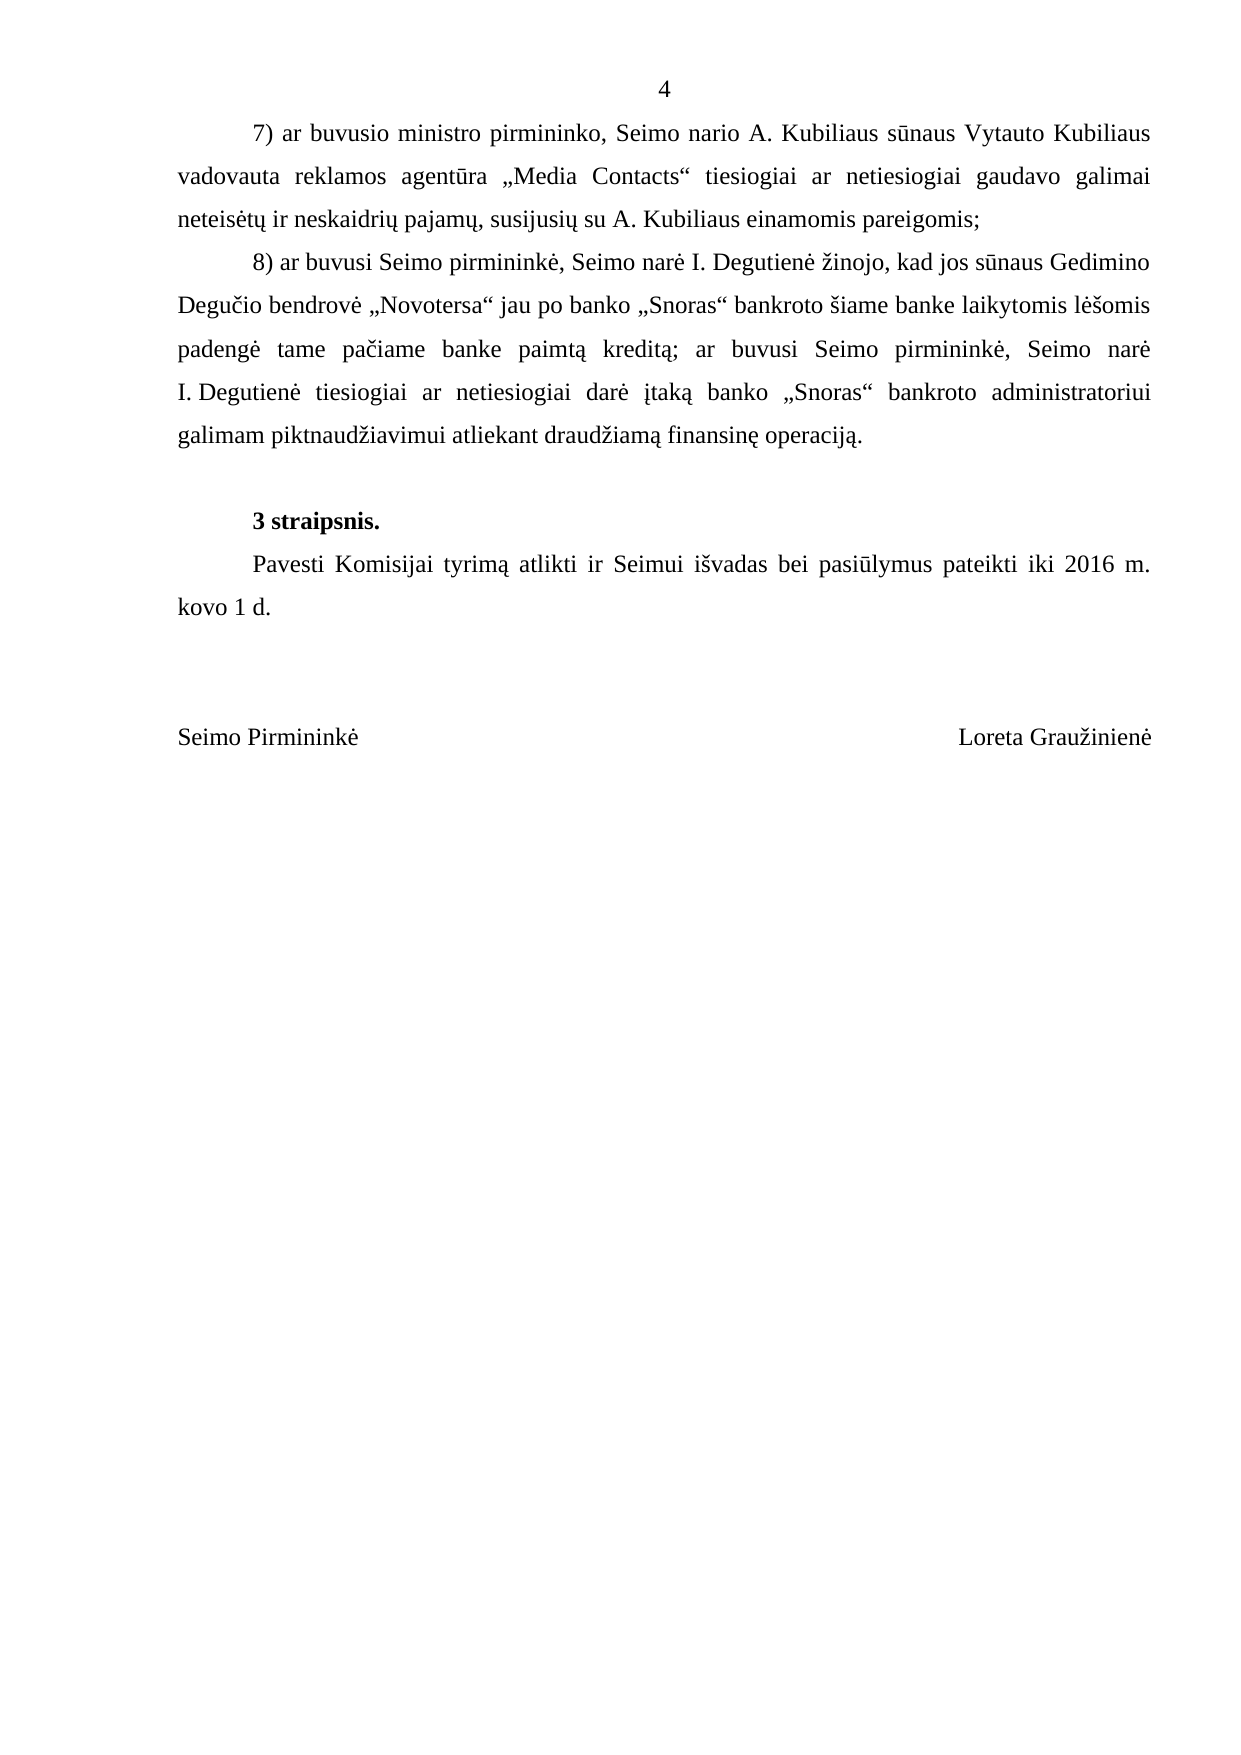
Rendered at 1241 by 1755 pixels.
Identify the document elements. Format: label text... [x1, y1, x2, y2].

text Pavesti Komisijai tyrimą atlikti ir Seimui išvadas bei pasiūlymus pateikti iki 2016 m. kovo 1 d. [177, 549, 1152, 621]
text 8) ar buvusi Seimo pirmininkė, Seimo narė I. Degutienė žinojo, kad jos sūnaus Gedimino Degučio bendrovė „Novotersa“ jau po banko „Snoras“ bankroto šiame banke laikytomis lėšomis padengė tame pačiame banke paimtą kreditą; ar buvusi Seimo pirmininkė, Seimo narė I. Degutienė tiesiogiai ar netiesiogiai darė įtaką banko „Snoras“ bankroto administratoriui galimam piktnaudžiavimui atliekant draudžiamą finansinę operaciją. [177, 247, 1152, 449]
text 7) ar buvusio ministro pirmininko, Seimo nario A. Kubiliaus sūnaus Vytauto Kubiliaus vadovauta reklamos agentūra „Media Contacts“ tiesiogiai ar netiesiogiai gaudavo galimai neteisėtų ir neskaidrių pajamų, susijusių su A. Kubiliaus einamomis pareigomis; [177, 118, 1152, 233]
text 3 straipsnis. [177, 506, 1152, 535]
text Seimo Pirmininkė Loreta Graužinienė [177, 722, 1152, 751]
